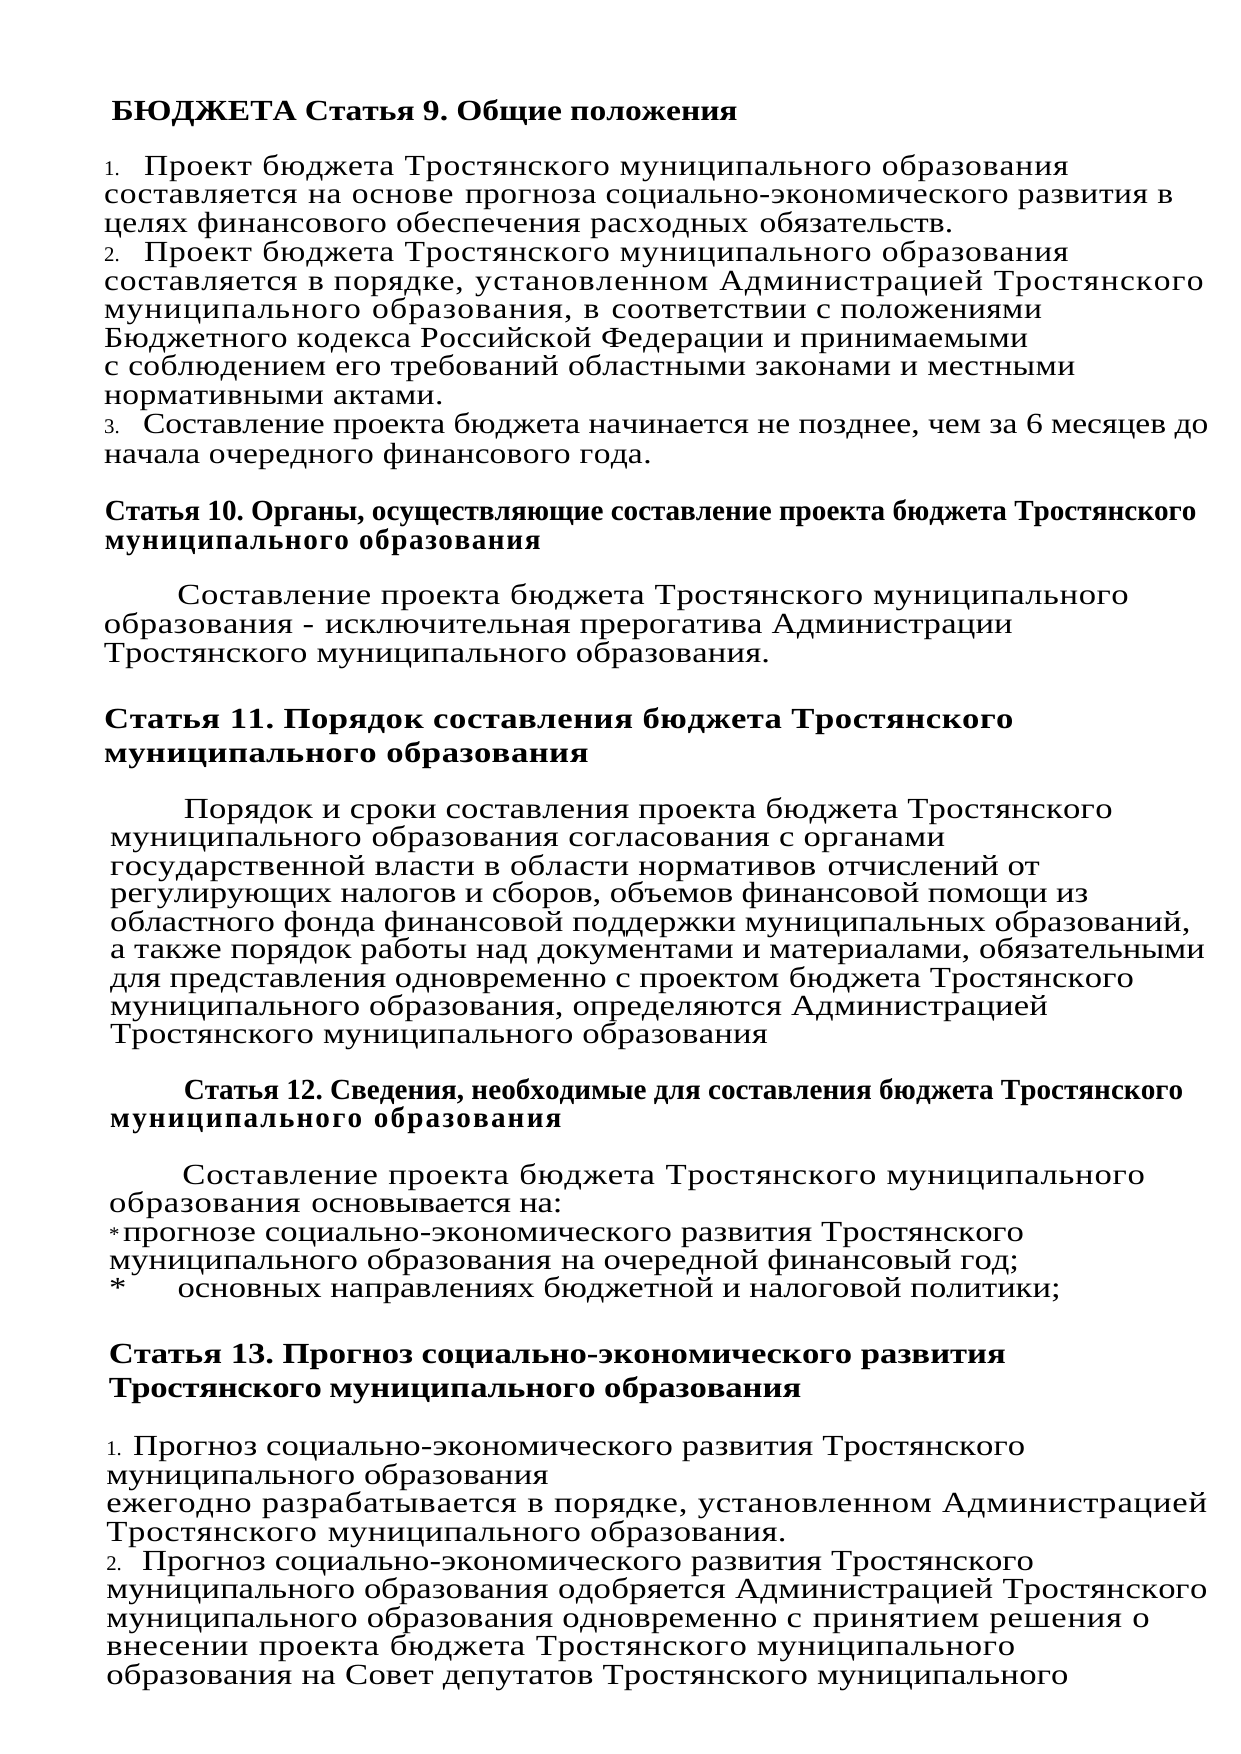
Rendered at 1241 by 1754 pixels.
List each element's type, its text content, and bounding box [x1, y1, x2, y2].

text Статья 10. Органы, осуществляющие составление проекта бюджета Тростянского муниципального образования [104, 496, 1207, 555]
text Статья 12. Сведения, необходимые для составления бюджета Тростянского муниципального образования [110, 1077, 1211, 1133]
text БЮДЖЕТА Статья 9. Общие положения [111, 74, 922, 132]
text Порядок и сроки составления проекта бюджета Тростянского муниципального образования согласования с органами государственной власти в области нормативов отчислений от регулирующих налогов и сборов, объемов финансовой помощи из областного фонда финансовой поддержки муниципальных образований, а также порядок работы над документами и материалами, обязательными для представления одновременно с проектом бюджета Тростянского муниципального образования, определяются Администрацией Тростянского муниципального образования [110, 796, 1211, 1049]
list Проект бюджета Тростянского муниципального образования составляется на основе прогноза социально-экономического развития в целях финансового обеспечения расходных обязательств. [104, 152, 1211, 239]
list основных направлениях бюджетной и налоговой политики; [109, 1275, 1211, 1303]
list Составление проекта бюджета начинается не позднее, чем за 6 месяцев до начала очередного финансового года. [104, 410, 1211, 470]
list прогнозе социально-экономического развития Тростянского муниципального образования на очередной финансовый год; [109, 1219, 1211, 1275]
text Составление проекта бюджета Тростянского муниципального образования основывается на: [109, 1162, 1209, 1218]
list Прогноз социально-экономического развития Тростянского муниципального образования ежегодно разрабатывается в порядке, установленном Администрацией Тростянского муниципального образования. [106, 1433, 1211, 1547]
text Статья 13. Прогноз социально-экономического развития Тростянского муниципального образования [108, 1336, 1211, 1403]
text Статья 11. Порядок составления бюджета Тростянского муниципального образования [104, 701, 1211, 768]
list Прогноз социально-экономического развития Тростянского муниципального образования одобряется Администрацией Тростянского муниципального образования одновременно с принятием решения о внесении проекта бюджета Тростянского муниципального образования на Совет депутатов Тростянского муниципального [106, 1547, 1211, 1690]
list Проект бюджета Тростянского муниципального образования составляется в порядке, установленном Администрацией Тростянского муниципального образования, в соответствии с положениями Бюджетного кодекса Российской Федерации и принимаемыми с соблюдением его требований областными законами и местными нормативными актами. [104, 239, 1211, 410]
text Составление проекта бюджета Тростянского муниципального образования - исключительная прерогатива Администрации Тростянского муниципального образования. [103, 581, 1207, 668]
